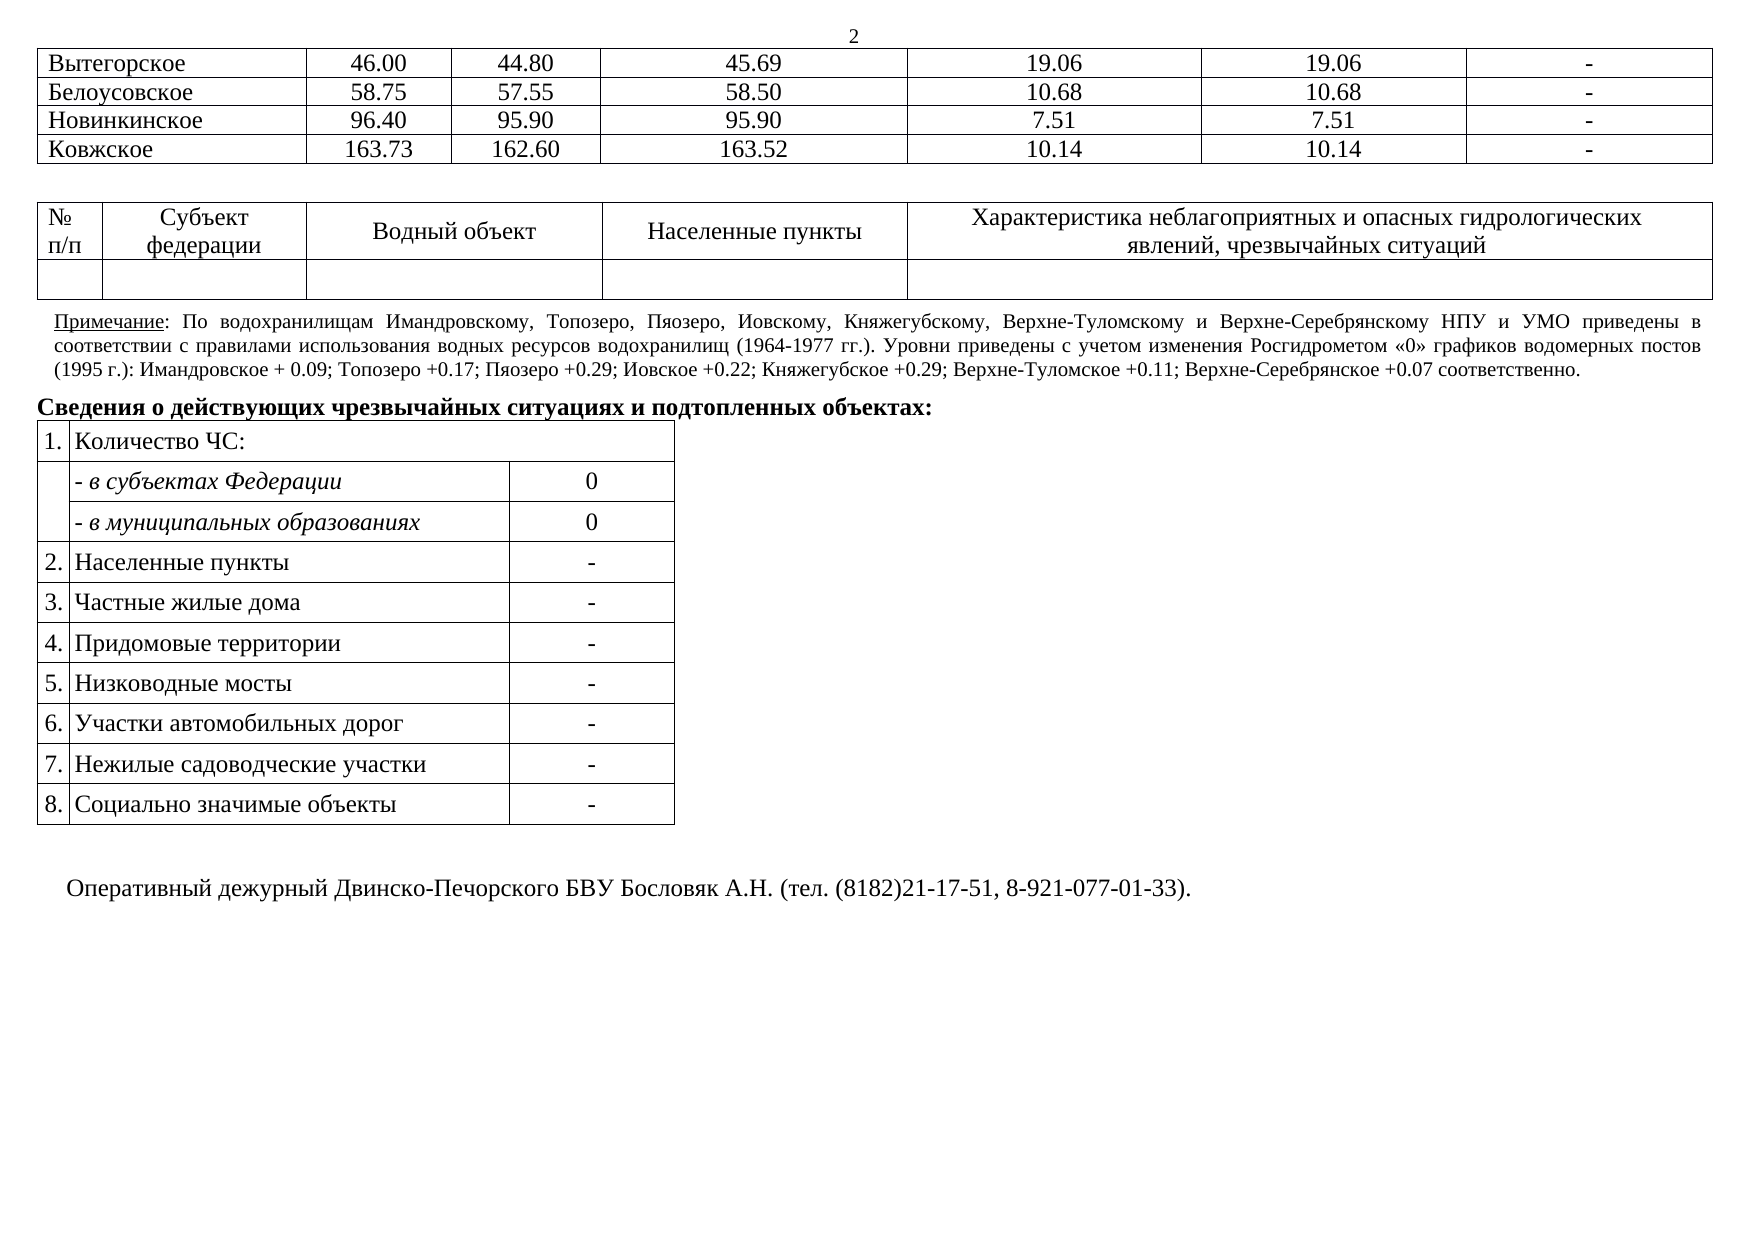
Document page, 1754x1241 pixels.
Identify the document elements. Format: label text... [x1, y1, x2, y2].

table_cell 7. [38, 744, 69, 783]
table_cell Социально значимые объекты [70, 784, 509, 823]
table_cell 44.80 [452, 49, 600, 77]
table_cell 45.69 [601, 49, 907, 77]
table_cell 163.52 [601, 135, 907, 163]
table_cell 8. [38, 784, 69, 823]
table_cell [38, 260, 102, 298]
table_cell 163.73 [307, 135, 451, 163]
table_cell [603, 260, 907, 298]
table_cell 7.51 [1202, 106, 1466, 134]
table_cell - [1467, 49, 1712, 77]
table_cell - [510, 704, 674, 743]
table_cell 162.60 [452, 135, 600, 163]
table_cell 5. [38, 663, 69, 702]
table_cell 95.90 [452, 106, 600, 134]
table_cell - [1467, 78, 1712, 105]
table_cell Ковжское [38, 135, 306, 163]
table_cell 46.00 [307, 49, 451, 77]
table_cell Частные жилые дома [70, 583, 509, 622]
table_cell - [510, 663, 674, 702]
table_cell 0 [510, 462, 674, 501]
table_cell 3. [38, 583, 69, 622]
table_cell Новинкинское [38, 106, 306, 134]
table_cell [38, 462, 69, 541]
table_cell 57.55 [452, 78, 600, 105]
text Примечание: По водохранилищам Имандровскому, Топозеро, Пяозеро, Иовскому, Княжегубскому, Верхне-Туломскому и Верхне-Серебрянскому НПУ и УМО приведены в соответствии с правилами использования водных ресурсов водохранилищ (1964-1977 гг.). Уровни приведены с учетом изменения Росгидрометом «0» графиков водомерных постов (1995 г.): Имандровское + 0.09; Топозеро +0.17; Пяозеро +0.29; Иовское +0.22; Княжегубское +0.29; Верхне-Туломское +0.11; Верхне-Серебрянское +0.07 соответственно. [54, 309, 1703, 381]
table_cell Придомовые территории [70, 623, 509, 662]
table_cell - [510, 744, 674, 783]
table_cell Белоусовское [38, 78, 306, 105]
table_cell - [510, 583, 674, 622]
table_cell Населенные пункты [70, 542, 509, 582]
table_cell - в муниципальных образованиях [70, 502, 509, 541]
table_cell 10.14 [908, 135, 1201, 163]
table_cell - в субъектах Федерации [70, 462, 509, 501]
table_cell 10.68 [908, 78, 1201, 105]
table_cell Низководные мосты [70, 663, 509, 702]
table_cell - [510, 542, 674, 582]
table_cell 0 [510, 502, 674, 541]
table_cell 58.75 [307, 78, 451, 105]
table_cell - [1467, 135, 1712, 163]
table_cell 6. [38, 704, 69, 743]
table_cell 19.06 [1202, 49, 1466, 77]
table_cell 7.51 [908, 106, 1201, 134]
table_cell [307, 260, 602, 298]
table_cell - [1467, 106, 1712, 134]
table_cell 4. [38, 623, 69, 662]
table_cell - [510, 784, 674, 823]
table_header Населенные пункты [603, 203, 907, 259]
table_cell Вытегорское [38, 49, 306, 77]
table_header Характеристика неблагоприятных и опасных гидрологических явлений, чрезвычайных ситуаций [908, 203, 1712, 259]
table_header № п/п [38, 203, 102, 259]
table_cell Нежилые садоводческие участки [70, 744, 509, 783]
table_cell 10.68 [1202, 78, 1466, 105]
table_header 1. [38, 421, 69, 461]
table_cell [908, 260, 1712, 298]
table_cell 19.06 [908, 49, 1201, 77]
table_cell - [510, 623, 674, 662]
text Сведения о действующих чрезвычайных ситуациях и подтопленных объектах: [37, 392, 1713, 420]
text Оперативный дежурный Двинско-Печорского БВУ Бословяк А.Н. (тел. (8182)21-17-51, 8-921-077-01-33). [66, 873, 1713, 902]
table_header Субъект федерации [103, 203, 306, 259]
table_header Водный объект [307, 203, 602, 259]
table_cell 95.90 [601, 106, 907, 134]
table_cell 10.14 [1202, 135, 1466, 163]
table_cell Участки автомобильных дорог [70, 704, 509, 743]
table_header Количество ЧС: [70, 421, 674, 461]
table_cell 2. [38, 542, 69, 582]
table_cell 96.40 [307, 106, 451, 134]
table_cell [103, 260, 306, 298]
table_cell 58.50 [601, 78, 907, 105]
